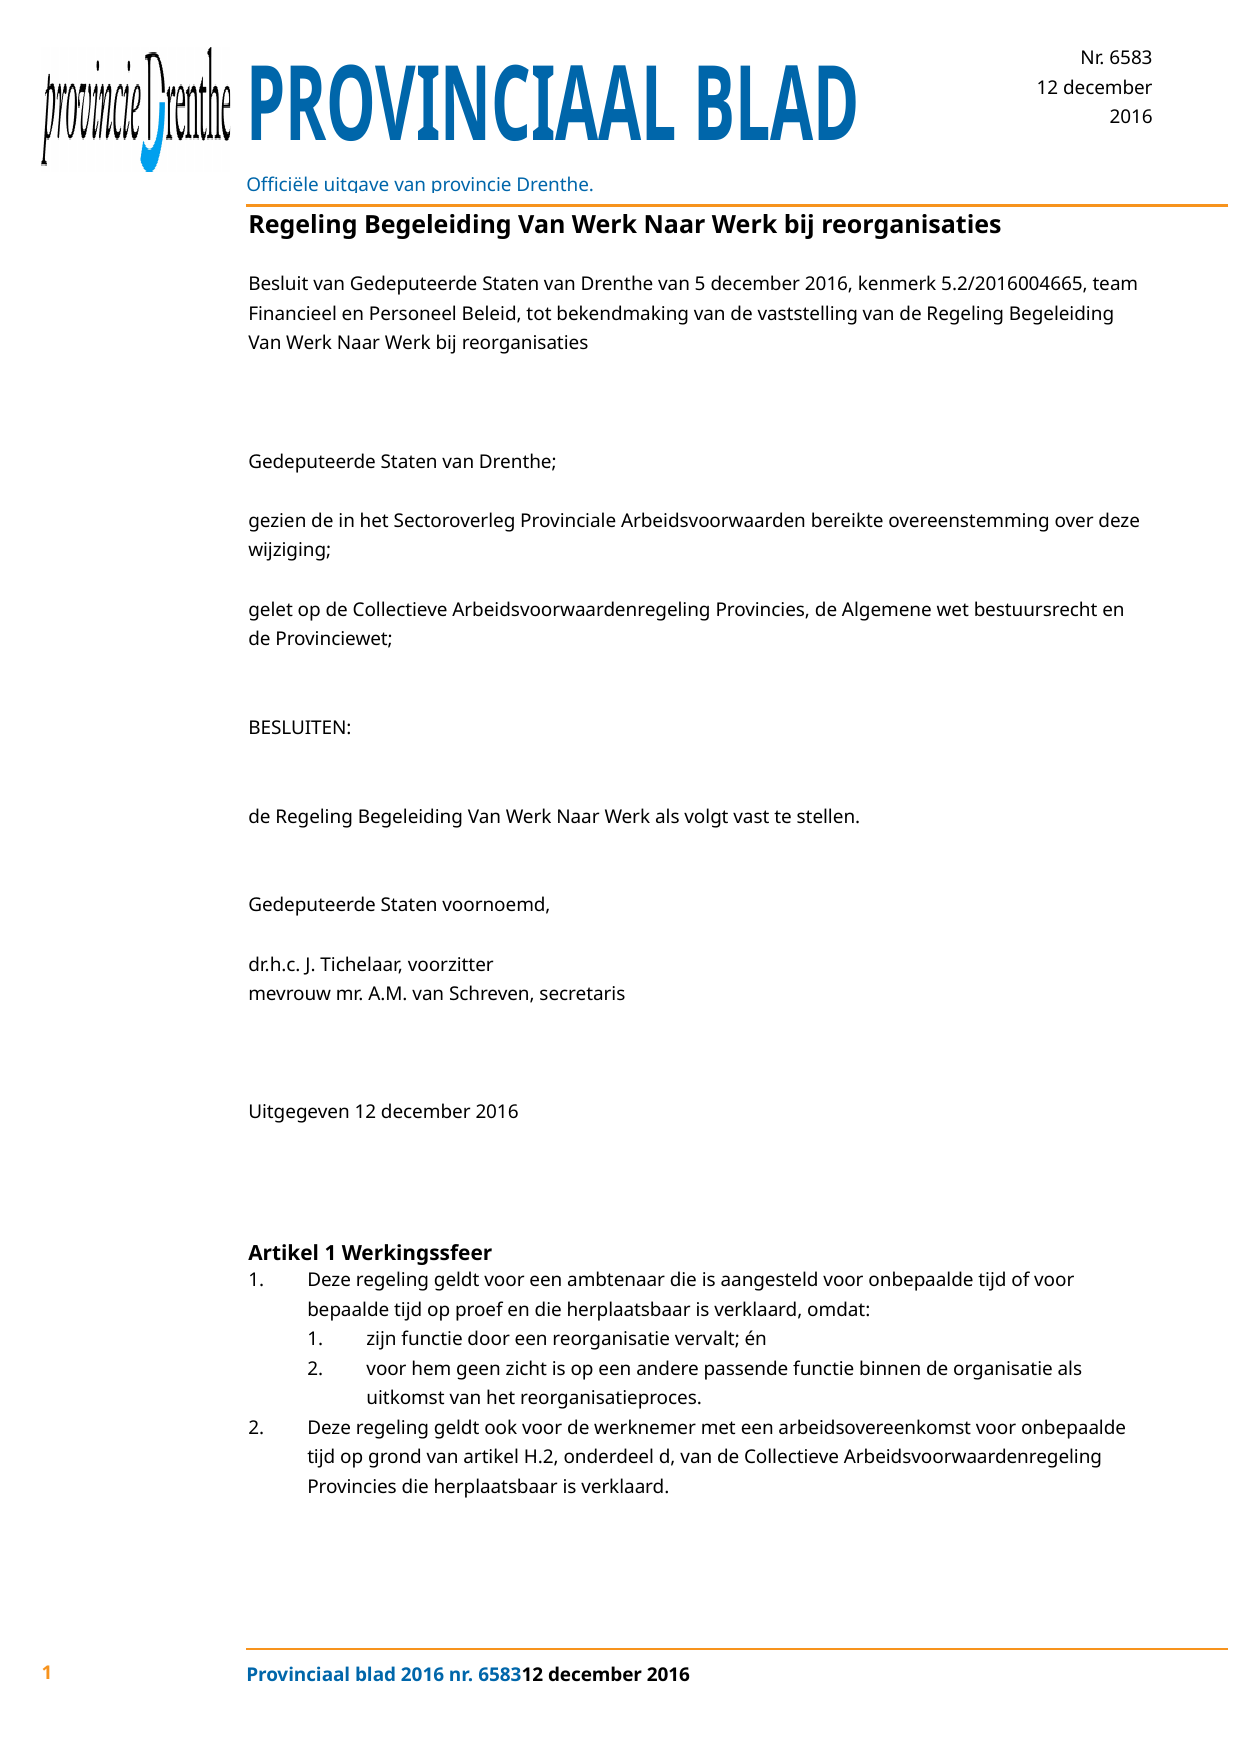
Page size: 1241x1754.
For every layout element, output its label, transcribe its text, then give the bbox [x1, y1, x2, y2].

text dr.h.c. J. Tichelaar, voorzitter [248, 951, 1152, 976]
text gezien de in het Sectoroverleg Provinciale Arbeidsvoorwaarden bereikte overeenstemming over deze wijziging; [248, 507, 1152, 562]
text de Regeling Begeleiding Van Werk Naar Werk als volgt vast te stellen. [248, 803, 1152, 828]
list Deze regeling geldt voor een ambtenaar die is aangesteld voor onbepaalde tijd of voor bepaalde tijd op proef en die herplaatsbaar is verklaard, omdat: [248, 1266, 1152, 1322]
list Deze regeling geldt ook voor de werknemer met een arbeidsovereenkomst voor onbepaalde tijd op grond van artikel H.2, onderdeel d, van de Collectieve Arbeidsvoorwaardenregeling Provincies die herplaatsbaar is verklaard. [248, 1414, 1152, 1499]
list zijn functie door een reorganisatie vervalt; én [307, 1325, 1152, 1351]
text Besluit van Gedeputeerde Staten van Drenthe van 5 december 2016, kenmerk 5.2/2016004665, team Financieel en Personeel Beleid, tot bekendmaking van de vaststelling van de Regeling Begeleiding Van Werk Naar Werk bij reorganisaties [248, 270, 1152, 355]
text mevrouw mr. A.M. van Schreven, secretaris [248, 980, 1152, 1006]
text Artikel 1 Werkingssfeer [248, 1238, 1152, 1266]
text Uitgegeven 12 december 2016 [248, 1099, 1152, 1124]
list voor hem geen zicht is op een andere passende functie binnen de organisatie als uitkomst van het reorganisatieproces. [307, 1355, 1152, 1410]
picture [41, 47, 231, 172]
text Gedeputeerde Staten van Drenthe; [248, 448, 1152, 473]
text gelet op de Collectieve Arbeidsvoorwaardenregeling Provincies, de Algemene wet bestuursrecht en de Provinciewet; [248, 596, 1152, 651]
text Regeling Begeleiding Van Werk Naar Werk bij reorganisaties [248, 207, 1152, 241]
text BESLUITEN: [248, 714, 1152, 740]
text Gedeputeerde Staten voornoemd, [248, 892, 1152, 917]
